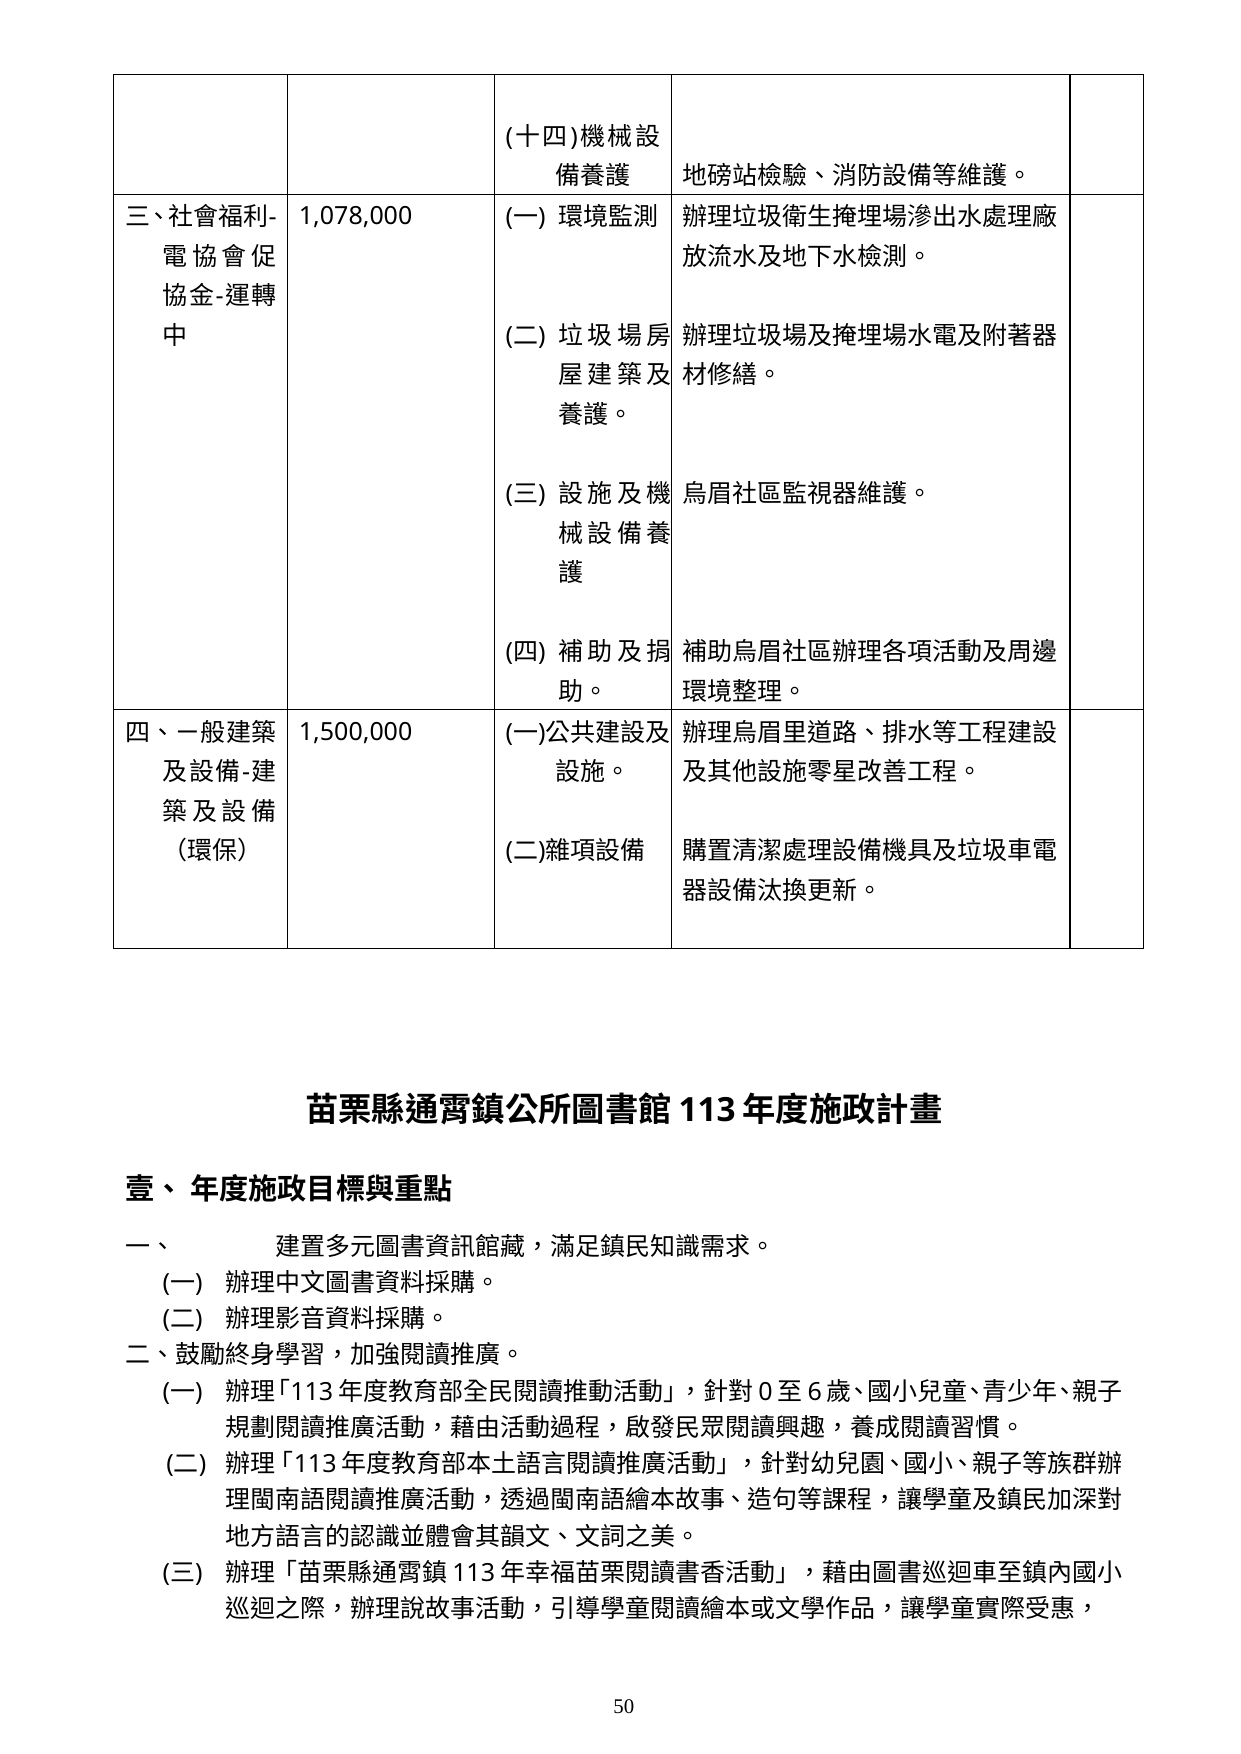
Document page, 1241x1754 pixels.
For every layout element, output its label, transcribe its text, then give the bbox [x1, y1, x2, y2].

table_cell 環境監測 垃圾場房屋建築及養護。 設施及機械設備養護 補助及捐助。 [495, 195, 671, 709]
text 苗栗縣通霄鎮公所圖書館113年度施政計畫 [125, 1068, 1122, 1147]
list 辦理中文圖書資料採購。 [162, 1262, 1122, 1298]
table_cell (一)公共建設及設施。 (二)雜項設備 [495, 710, 671, 948]
table_cell [114, 75, 287, 194]
list 鼓勵終身學習，加強閱讀推廣。 [125, 1335, 1122, 1371]
table_cell 三、社會福利-電協會促協金-運轉中 [114, 195, 287, 709]
table_cell [1071, 195, 1143, 709]
list 辦理「113年度教育部全民閱讀推動活動」，針對0至6歲、國小兒童、青少年、親子規劃閱讀推廣活動，藉由活動過程，啟發民眾閱讀興趣，養成閱讀習慣。 [162, 1371, 1122, 1443]
table_cell 辦理烏眉里道路、排水等工程建設及其他設施零星改善工程。 購置清潔處理設備機具及垃圾車電器設備汰換更新。 [672, 710, 1069, 948]
list 辦理「113年度教育部本土語言閱讀推廣活動」，針對幼兒園、國小、親子等族群辦理閩南語閱讀推廣活動，透過閩南語繪本故事、造句等課程，讓學童及鎮民加深對地方語言的認識並體會其韻文、文詞之美。 [166, 1443, 1122, 1552]
table_cell [288, 75, 494, 194]
table_cell [1071, 75, 1143, 194]
list 年度施政目標與重點 [125, 1147, 1122, 1226]
table_cell [1071, 710, 1143, 948]
list 辦理「苗栗縣通霄鎮113年幸福苗栗閱讀書香活動」，藉由圖書巡迴車至鎮內國小巡迴之際，辦理說故事活動，引導學童閱讀繪本或文學作品，讓學童實際受惠， [162, 1552, 1122, 1625]
table_cell 1,500,000 [288, 710, 494, 948]
list 辦理影音資料採購。 [162, 1298, 1122, 1335]
table_cell 四、ㄧ般建築及設備-建築及設備（環保） [114, 710, 287, 948]
table_cell 地磅站檢驗、消防設備等維護。 [672, 75, 1069, 194]
table_cell (十四)機械設備養護 [495, 75, 671, 194]
list 建置多元圖書資訊館藏，滿足鎮民知識需求。 [125, 1226, 1122, 1262]
table_cell 辦理垃圾衛生掩埋場滲出水處理廠放流水及地下水檢測。 辦理垃圾場及掩埋場水電及附著器材修繕。 烏眉社區監視器維護。 補助烏眉社區辦理各項活動及周邊環境整理。 [672, 195, 1069, 709]
table_cell 1,078,000 [288, 195, 494, 709]
